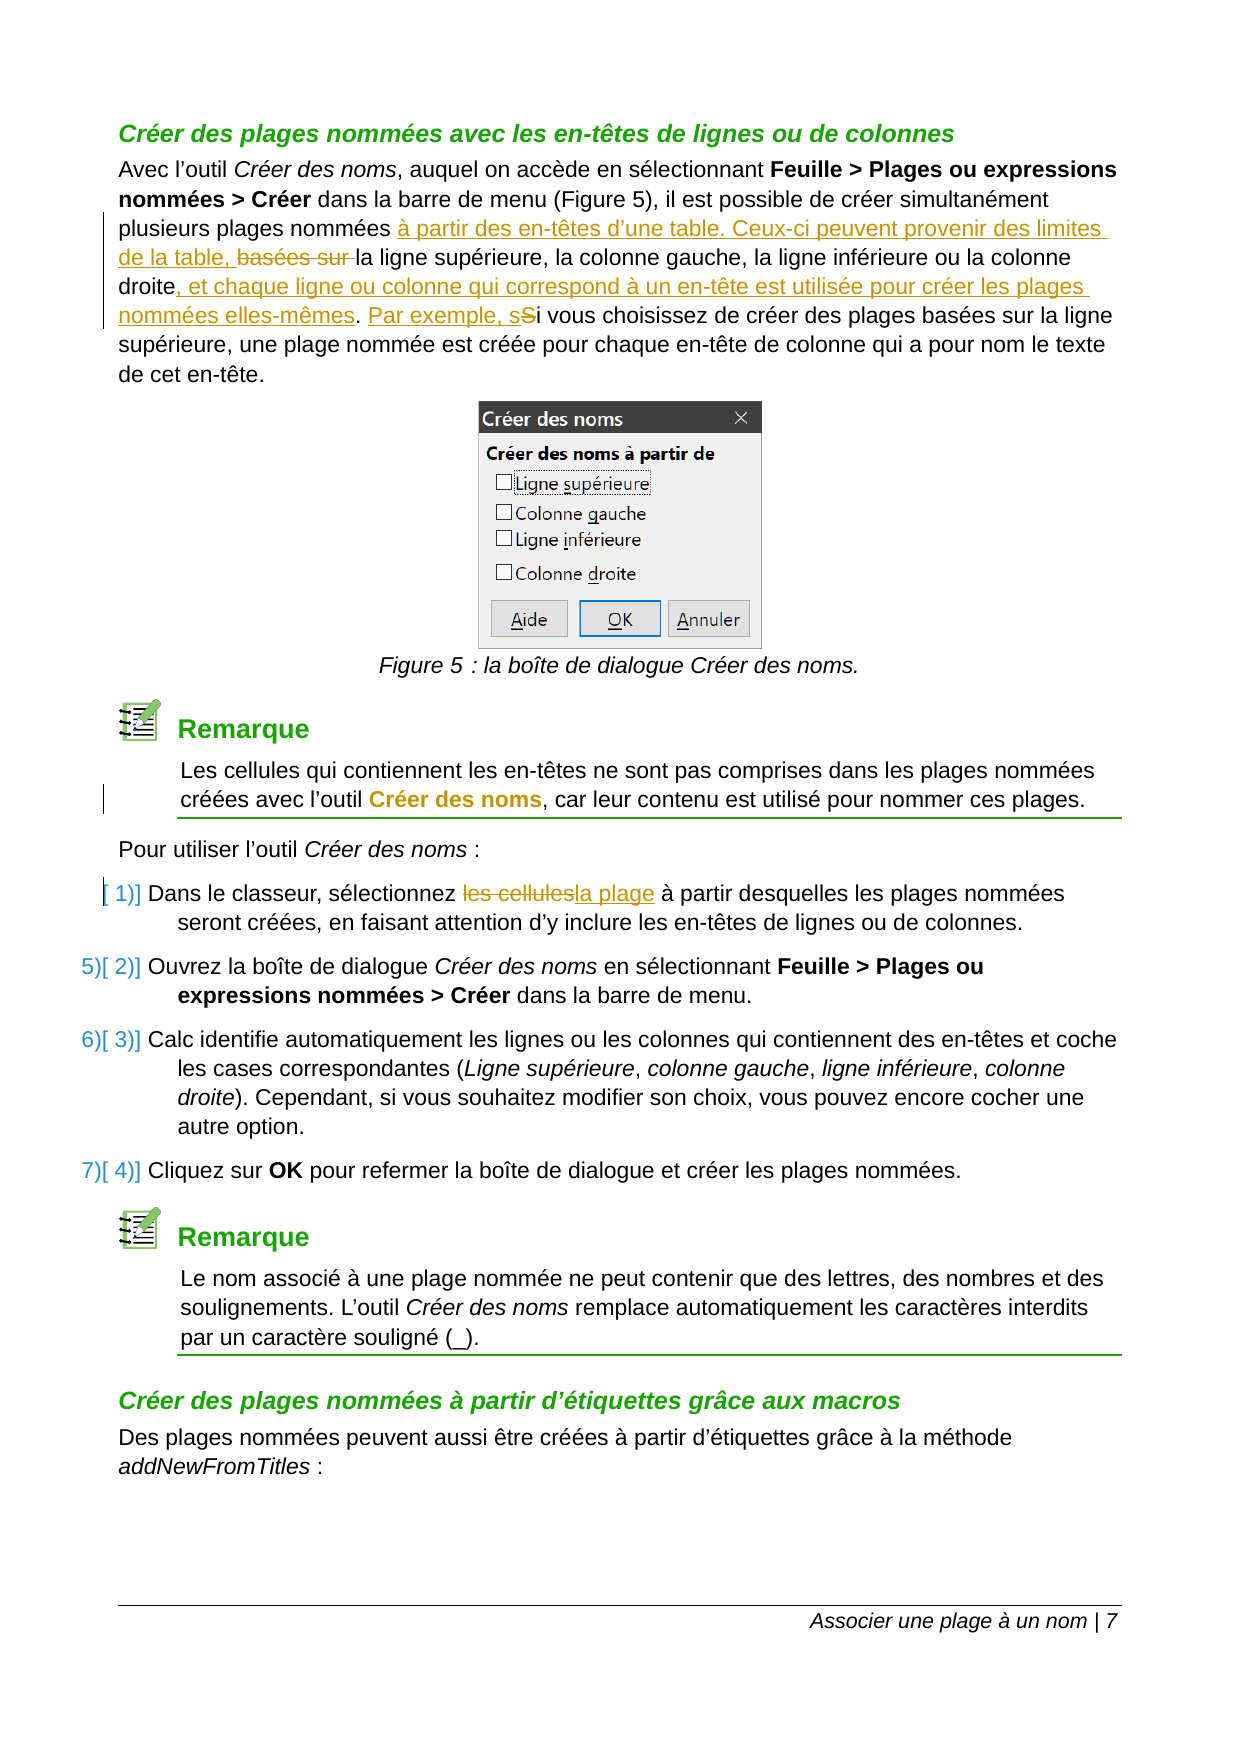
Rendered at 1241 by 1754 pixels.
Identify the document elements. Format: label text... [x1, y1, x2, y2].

subtitle Créer des plages nommées avec les en-têtes de lignes ou de colonnes [118, 118, 1122, 148]
text Avec l’outil Créer des noms, auquel on accède en sélectionnant Feuille > Plages ou expressions nommées > Créer dans la barre de menu (Figure 5), il est possible de créer simultanément plusieurs plages nommées à partir des en-têtes d’une table. Ceux-ci peuvent provenir des limites de la table, la ligne supérieure, la colonne gauche, la ligne inférieure ou la colonne droite, et chaque ligne ou colonne qui correspond à un en-tête est utilisée pour créer les plages nommées elles-mêmes. Par exemple, si vous choisissez de créer des plages basées sur la ligne supérieure, une plage nommée est créée pour chaque en-tête de colonne qui a pour nom le texte de cet en-tête. [118, 153, 1122, 387]
text Figure 5 : la boîte de dialogue Créer des noms. [118, 649, 1122, 678]
text Des plages nommées peuvent aussi être créées à partir d’étiquettes grâce à la méthode addNewFromTitles : [118, 1421, 1122, 1479]
subtitle Créer des plages nommées à partir d’étiquettes grâce aux macros [118, 1386, 1122, 1415]
list Dans le classeur, sélectionnez la plage à partir desquelles les plages nommées seront créées, en faisant attention d’y inclure les en-têtes de lignes ou de colonnes. [148, 877, 1122, 936]
list Ouvrez la boîte de dialogue Créer des noms en sélectionnant Feuille > Plages ou expressions nommées > Créer dans la barre de menu. [148, 950, 1122, 1008]
list Remarque [118, 1206, 1122, 1252]
text Les cellules qui contiennent les en-têtes ne sont pas comprises dans les plages nommées créées avec l’outil Créer des noms, car leur contenu est utilisé pour nommer ces plages. [177, 752, 1122, 817]
text Pour utiliser l’outil Créer des noms : [118, 833, 1122, 863]
picture [478, 401, 762, 649]
list Calc identifie automatiquement les lignes ou les colonnes qui contiennent des en-têtes et coche les cases correspondantes (Ligne supérieure, colonne gauche, ligne inférieure, colonne droite). Cependant, si vous souhaitez modifier son choix, vous pouvez encore cocher une autre option. [148, 1023, 1122, 1140]
list Cliquez sur OK pour refermer la boîte de dialogue et créer les plages nommées. [148, 1154, 1122, 1183]
list Remarque [118, 698, 1122, 744]
text Le nom associé à une plage nommée ne peut contenir que des lettres, des nombres et des soulignements. L’outil Créer des noms remplace automatiquement les caractères interdits par un caractère souligné (_). [177, 1260, 1122, 1354]
